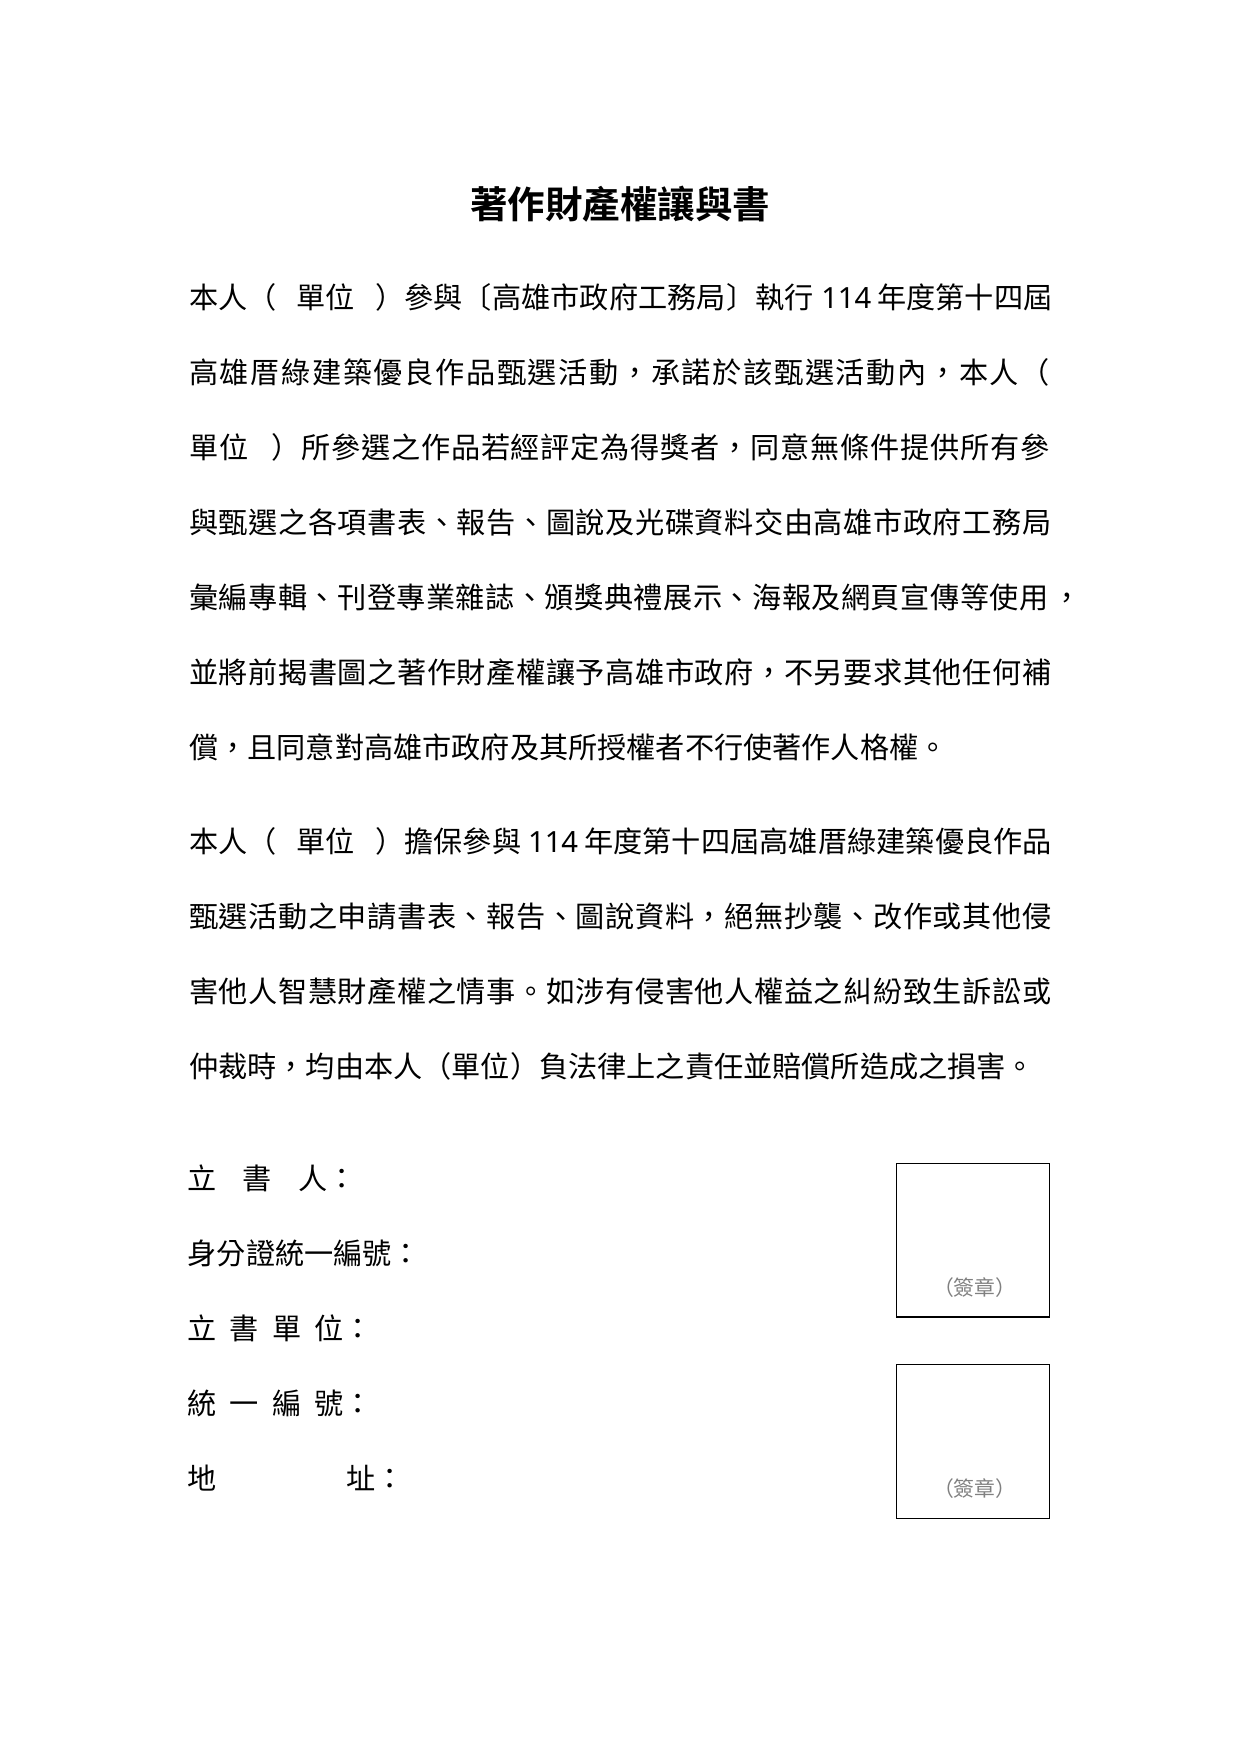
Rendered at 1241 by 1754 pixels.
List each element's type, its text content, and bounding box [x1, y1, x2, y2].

text 立 書 人： [187, 1139, 1053, 1214]
text 統 一 編 號： [187, 1364, 896, 1439]
text [897, 1439, 1049, 1514]
text 本人（ 單位 ）參與〔高雄市政府工務局〕執行114年度第十四屆高雄厝綠建築優良作品甄選活動，承諾於該甄選活動內，本人（ 單位 ）所參選之作品若經評定為得獎者，同意無條件提供所有參與甄選之各項書表、報告、圖說及光碟資料交由高雄市政府工務局彙編專輯、刊登專業雜誌、頒獎典禮展示、海報及網頁宣傳等使用，並將前揭書圖之著作財產權讓予高雄市政府，不另要求其他任何補償，且同意對高雄市政府及其所授權者不行使著作人格權。 [189, 258, 1053, 783]
text 身分證統一編號： [187, 1214, 896, 1289]
text [897, 1365, 1049, 1439]
text 立 書 單 位： [187, 1289, 1053, 1364]
text 著作財產權讓與書 [187, 164, 1053, 239]
text （簽章） [932, 1472, 1017, 1503]
text 地 址： [187, 1439, 896, 1514]
text 本人（ 單位 ）擔保參與114年度第十四屆高雄厝綠建築優良作品甄選活動之申請書表、報告、圖說資料，絕無抄襲、改作或其他侵害他人智慧財產權之情事。如涉有侵害他人權益之糾紛致生訴訟或仲裁時，均由本人（單位）負法律上之責任並賠償所造成之損害。 [189, 802, 1053, 1102]
text （簽章） [932, 1271, 1017, 1301]
text [897, 1214, 1049, 1289]
